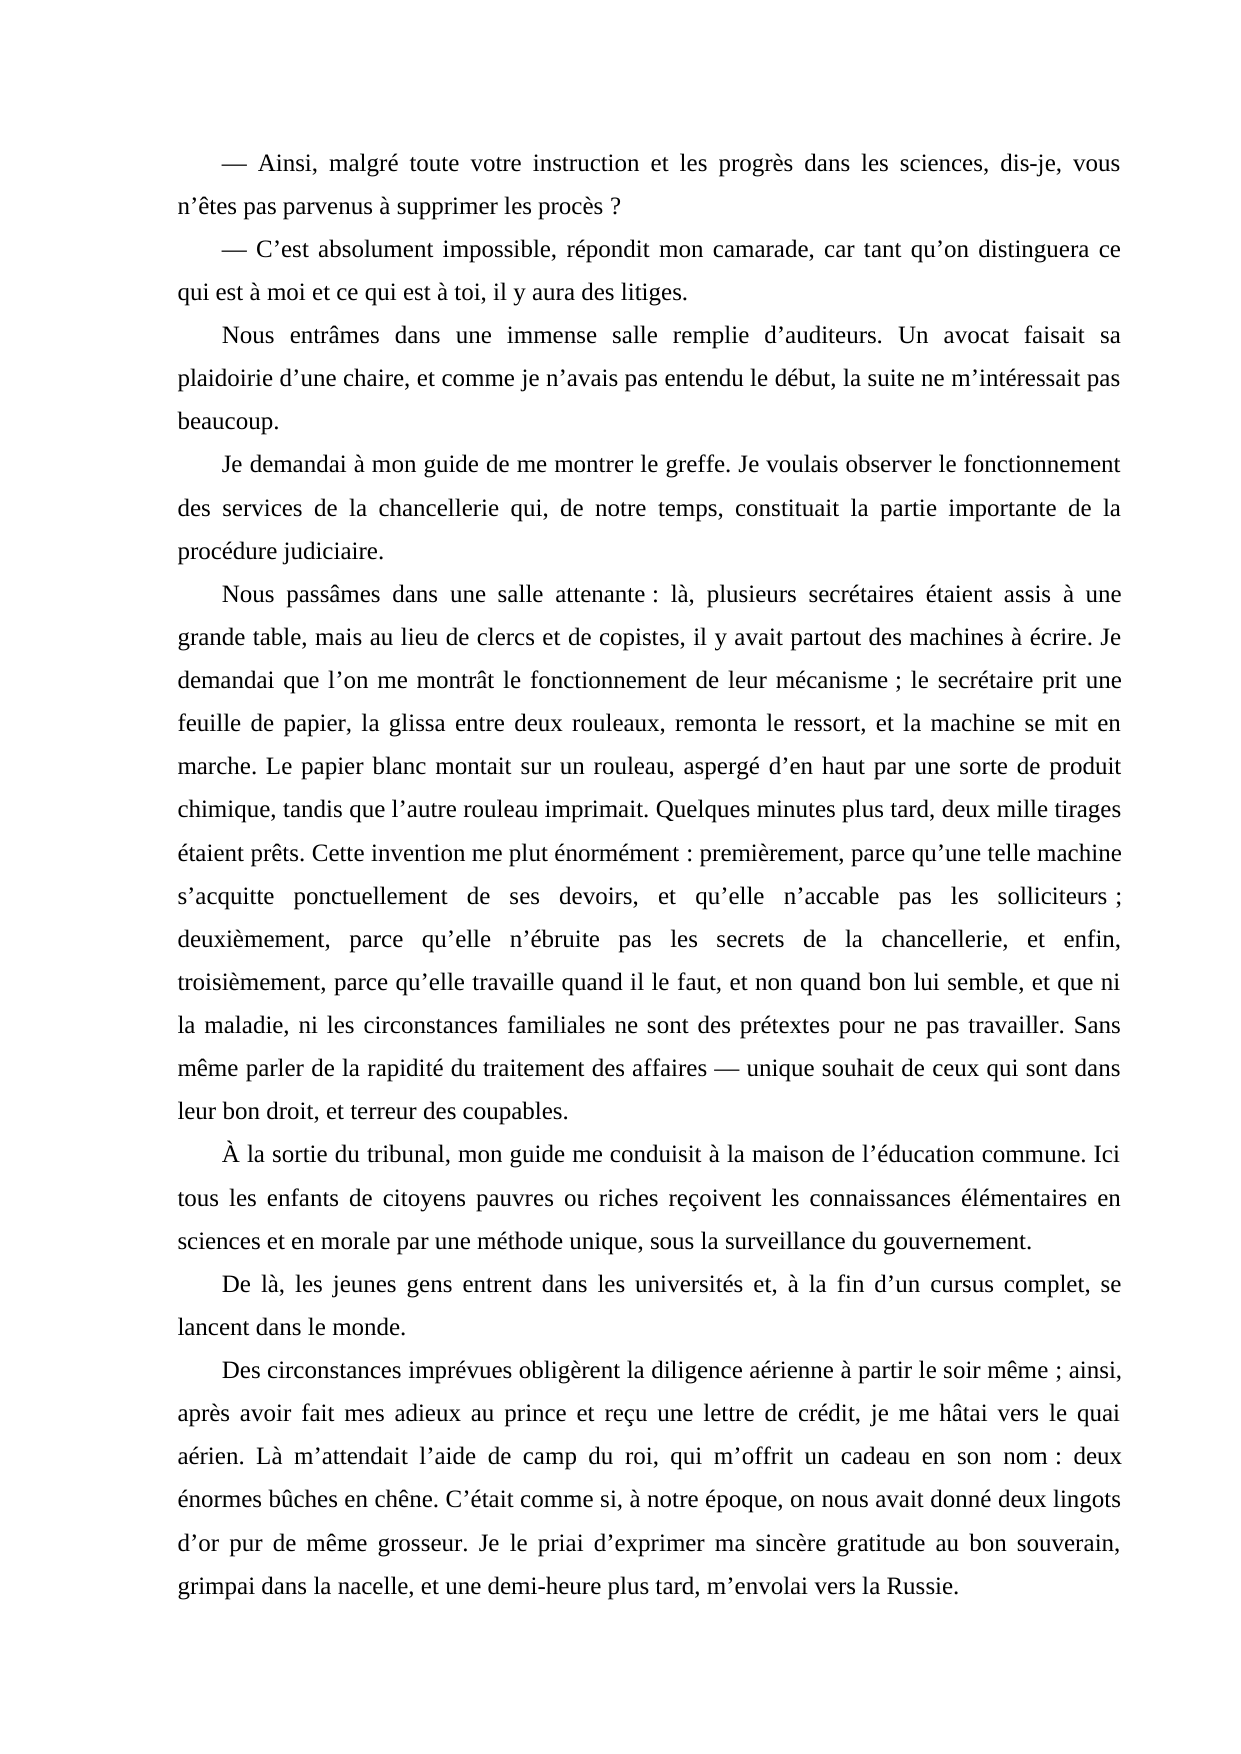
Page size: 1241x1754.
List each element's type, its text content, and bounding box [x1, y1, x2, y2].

text — C’est absolument impossible, répondit mon camarade, car tant qu’on distinguera ce qui est à moi et ce qui est à toi, il y aura des litiges. [177, 234, 1122, 306]
text Nous entrâmes dans une immense salle remplie d’auditeurs. Un avocat faisait sa plaidoirie d’une chaire, et comme je n’avais pas entendu le début, la suite ne m’intéressait pas beaucoup. [177, 320, 1122, 435]
text Nous passâmes dans une salle attenante : là, plusieurs secrétaires étaient assis à une grande table, mais au lieu de clercs et de copistes, il y avait partout des machines à écrire. Je demandai que l’on me montrât le fonctionnement de leur mécanisme ; le secrétaire prit une feuille de papier, la glissa entre deux rouleaux, remonta le ressort, et la machine se mit en marche. Le papier blanc montait sur un rouleau, aspergé d’en haut par une sorte de produit chimique, tandis que l’autre rouleau imprimait. Quelques minutes plus tard, deux mille tirages étaient prêts. Cette invention me plut énormément : premièrement, parce qu’une telle machine s’acquitte ponctuellement de ses devoirs, et qu’elle n’accable pas les solliciteurs ; deuxièmement, parce qu’elle n’ébruite pas les secrets de la chancellerie, et enfin, troisièmement, parce qu’elle travaille quand il le faut, et non quand bon lui semble, et que ni la maladie, ni les circonstances familiales ne sont des prétextes pour ne pas travailler. Sans même parler de la rapidité du traitement des affaires — unique souhait de ceux qui sont dans leur bon droit, et terreur des coupables. [177, 579, 1122, 1125]
text À la sortie du tribunal, mon guide me conduisit à la maison de l’éducation commune. Ici tous les enfants de citoyens pauvres ou riches reçoivent les connaissances élémentaires en sciences et en morale par une méthode unique, sous la surveillance du gouvernement. [177, 1139, 1122, 1254]
text — Ainsi, malgré toute votre instruction et les progrès dans les sciences, dis-je, vous n’êtes pas parvenus à supprimer les procès ? [177, 148, 1122, 219]
text De là, les jeunes gens entrent dans les universités et, à la fin d’un cursus complet, se lancent dans le monde. [177, 1269, 1122, 1341]
text Je demandai à mon guide de me montrer le greffe. Je voulais observer le fonctionnement des services de la chancellerie qui, de notre temps, constituait la partie importante de la procédure judiciaire. [177, 449, 1122, 564]
text Des circonstances imprévues obligèrent la diligence aérienne à partir le soir même ; ainsi, après avoir fait mes adieux au prince et reçu une lettre de crédit, je me hâtai vers le quai aérien. Là m’attendait l’aide de camp du roi, qui m’offrit un cadeau en son nom : deux énormes bûches en chêne. C’était comme si, à notre époque, on nous avait donné deux lingots d’or pur de même grosseur. Je le priai d’exprimer ma sincère gratitude au bon souverain, grimpai dans la nacelle, et une demi-heure plus tard, m’envolai vers la Russie. [177, 1355, 1122, 1599]
